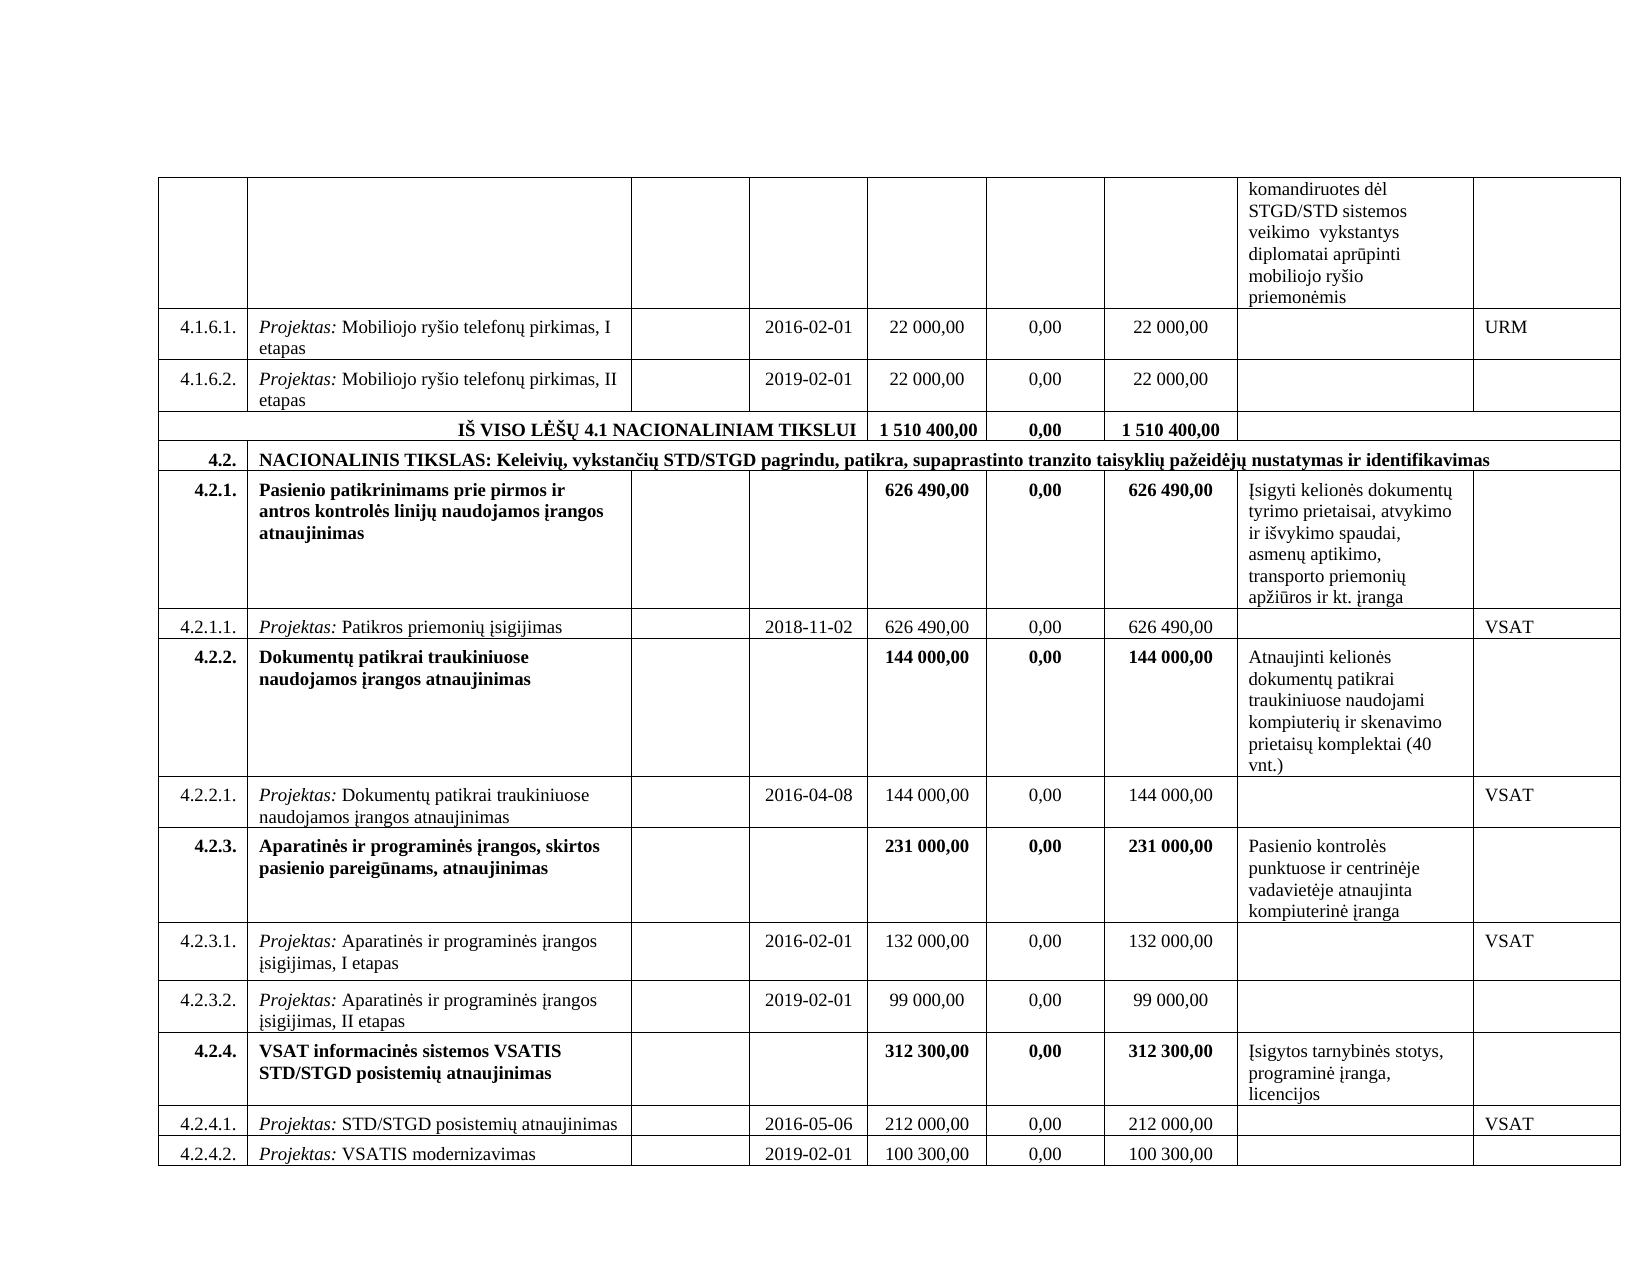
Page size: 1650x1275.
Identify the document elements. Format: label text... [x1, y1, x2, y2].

table_cell VSAT [1474, 777, 1620, 827]
table_cell [632, 309, 749, 359]
table_cell [1474, 639, 1620, 776]
table_cell [750, 639, 867, 776]
table_cell 100 300,00 [1105, 1136, 1237, 1165]
table_cell 22 000,00 [868, 360, 986, 411]
table_cell [1621, 827, 1650, 922]
table_cell Dokumentų patikrai traukiniuose naudojamos įrangos atnaujinimas [248, 639, 631, 776]
table_cell [632, 609, 749, 638]
table_cell [632, 639, 749, 776]
table_cell 2018-11-02 [750, 609, 867, 638]
table_cell [1621, 440, 1650, 470]
table_cell 626 490,00 [868, 471, 986, 608]
table_cell 4.2.2.1. [159, 777, 247, 827]
table_cell 2019-02-01 [750, 981, 867, 1032]
table_cell 1 510 400,00 [868, 412, 986, 440]
table_cell [248, 178, 631, 308]
table_cell [1621, 1135, 1650, 1165]
table_cell [1621, 638, 1650, 776]
table_cell 144 000,00 [1105, 639, 1237, 776]
table_cell [632, 981, 749, 1032]
table_cell [1621, 470, 1650, 608]
table_cell [1474, 1033, 1620, 1105]
table_cell [1238, 923, 1473, 980]
table_cell Projektas: Patikros priemonių įsigijimas [248, 609, 631, 638]
table_cell 312 300,00 [868, 1033, 986, 1105]
table_cell Įsigyti kelionės dokumentų tyrimo prietaisai, atvykimo ir išvykimo spaudai, asmenų aptikimo, transporto priemonių apžiūros ir kt. įranga [1238, 471, 1473, 608]
table_cell 626 490,00 [868, 609, 986, 638]
table_cell 0,00 [987, 1106, 1104, 1135]
table_cell 231 000,00 [868, 828, 986, 922]
table_cell [868, 178, 986, 308]
table_cell Projektas: Mobiliojo ryšio telefonų pirkimas, I etapas [248, 309, 631, 359]
table_cell [1105, 178, 1237, 308]
table_cell Projektas: Dokumentų patikrai traukiniuose naudojamos įrangos atnaujinimas [248, 777, 631, 827]
table_cell 2016-05-06 [750, 1106, 867, 1135]
table_cell 132 000,00 [868, 923, 986, 980]
table_cell 99 000,00 [1105, 981, 1237, 1032]
table_cell [632, 777, 749, 827]
table_cell 4.2.4.1. [159, 1106, 247, 1135]
table_cell 312 300,00 [1105, 1033, 1237, 1105]
table_cell [750, 1033, 867, 1105]
table_cell [632, 471, 749, 608]
table_cell [1621, 922, 1650, 980]
table_cell 144 000,00 [868, 639, 986, 776]
table_cell 626 490,00 [1105, 471, 1237, 608]
table_cell VSAT [1474, 1106, 1620, 1135]
table_cell [1238, 412, 1620, 440]
table_cell [1238, 777, 1473, 827]
table_cell 2019-02-01 [750, 1136, 867, 1165]
table_cell [750, 828, 867, 922]
table_cell 212 000,00 [1105, 1106, 1237, 1135]
table_cell [1621, 308, 1650, 359]
table_cell [1238, 360, 1473, 411]
table_cell [1474, 981, 1620, 1032]
table_cell [1238, 1136, 1473, 1165]
table_cell 0,00 [987, 412, 1104, 440]
table_cell 0,00 [987, 639, 1104, 776]
table_cell 2016-02-01 [750, 923, 867, 980]
table_cell 231 000,00 [1105, 828, 1237, 922]
table_cell [750, 178, 867, 308]
table_cell 4.2.1. [159, 471, 247, 608]
table_cell 4.2.3.2. [159, 981, 247, 1032]
table_cell [159, 178, 247, 308]
table_cell Pasienio patikrinimams prie pirmos ir antros kontrolės linijų naudojamos įrangos atnaujinimas [248, 471, 631, 608]
table_cell 4.2.4.2. [159, 1136, 247, 1165]
table_cell [1621, 411, 1650, 440]
table_cell [1474, 471, 1620, 608]
table_cell Atnaujinti kelionės dokumentų patikrai traukiniuose naudojami kompiuterių ir skenavimo prietaisų komplektai (40 vnt.) [1238, 639, 1473, 776]
table_cell 212 000,00 [868, 1106, 986, 1135]
table_cell VSAT [1474, 923, 1620, 980]
table_cell 144 000,00 [1105, 777, 1237, 827]
table_cell [750, 471, 867, 608]
table_cell 4.1.6.2. [159, 360, 247, 411]
table_cell [1621, 177, 1650, 308]
table_cell [1621, 1105, 1650, 1135]
table_cell 22 000,00 [1105, 360, 1237, 411]
table_cell 0,00 [987, 360, 1104, 411]
table_cell 0,00 [987, 309, 1104, 359]
table_cell IŠ VISO LĖŠŲ 4.1 NACIONALINIAM TIKSLUI [159, 412, 867, 440]
table_cell [1621, 776, 1650, 827]
table_cell [1621, 359, 1650, 411]
table_cell [1238, 981, 1473, 1032]
table_cell Projektas: Aparatinės ir programinės įrangos įsigijimas, I etapas [248, 923, 631, 980]
table_cell 4.1.6.1. [159, 309, 247, 359]
table_cell [1238, 309, 1473, 359]
table_cell komandiruotes dėl STGD/STD sistemos veikimo vykstantys diplomatai aprūpinti mobiliojo ryšio priemonėmis [1238, 178, 1473, 308]
table_cell 4.2.4. [159, 1033, 247, 1105]
table_cell 4.2.3.1. [159, 923, 247, 980]
table_cell 2019-02-01 [750, 360, 867, 411]
table_cell URM [1474, 309, 1620, 359]
table_cell Projektas: Mobiliojo ryšio telefonų pirkimas, II etapas [248, 360, 631, 411]
table_cell 0,00 [987, 609, 1104, 638]
table_cell 99 000,00 [868, 981, 986, 1032]
table_cell 0,00 [987, 777, 1104, 827]
table_cell [632, 360, 749, 411]
table_cell 0,00 [987, 981, 1104, 1032]
table_cell 2016-04-08 [750, 777, 867, 827]
table_cell VSAT [1474, 609, 1620, 638]
table_cell [1238, 1106, 1473, 1135]
table_cell [1474, 360, 1620, 411]
table_cell 4.2.2. [159, 639, 247, 776]
table_cell [1238, 609, 1473, 638]
table_cell [1474, 828, 1620, 922]
table_cell 0,00 [987, 1136, 1104, 1165]
table_cell [632, 1106, 749, 1135]
table_cell [632, 178, 749, 308]
table_cell VSAT informacinės sistemos VSATIS STD/STGD posistemių atnaujinimas [248, 1033, 631, 1105]
table_cell [1474, 178, 1620, 308]
table_cell [632, 923, 749, 980]
table_cell [1621, 1032, 1650, 1105]
table_cell Įsigytos tarnybinės stotys, programinė įranga, licencijos [1238, 1033, 1473, 1105]
table_cell 0,00 [987, 471, 1104, 608]
table_cell Projektas: VSATIS modernizavimas [248, 1136, 631, 1165]
table_cell Projektas: Aparatinės ir programinės įrangos įsigijimas, II etapas [248, 981, 631, 1032]
table_cell 144 000,00 [868, 777, 986, 827]
table_cell Aparatinės ir programinės įrangos, skirtos pasienio pareigūnams, atnaujinimas [248, 828, 631, 922]
table_cell [1474, 1136, 1620, 1165]
table_cell 1 510 400,00 [1105, 412, 1237, 440]
table_cell 2016-02-01 [750, 309, 867, 359]
table_cell [632, 1033, 749, 1105]
table_cell 22 000,00 [1105, 309, 1237, 359]
table_cell 626 490,00 [1105, 609, 1237, 638]
table_cell 132 000,00 [1105, 923, 1237, 980]
table_cell 4.2.1.1. [159, 609, 247, 638]
table_cell [987, 178, 1104, 308]
table_cell [1621, 980, 1650, 1032]
table_cell 0,00 [987, 828, 1104, 922]
table_cell 0,00 [987, 923, 1104, 980]
table_cell [1621, 608, 1650, 638]
table_cell 100 300,00 [868, 1136, 986, 1165]
table_cell NACIONALINIS TIKSLAS: Keleivių, vykstančių STD/STGD pagrindu, patikra, supaprastinto tranzito taisyklių pažeidėjų nustatymas ir identifikavimas [248, 441, 1620, 470]
table_cell 4.2.3. [159, 828, 247, 922]
table_cell [632, 828, 749, 922]
table_cell [632, 1136, 749, 1165]
table_cell 4.2. [159, 441, 247, 470]
table_cell Projektas: STD/STGD posistemių atnaujinimas [248, 1106, 631, 1135]
table_cell 0,00 [987, 1033, 1104, 1105]
table_cell Pasienio kontrolės punktuose ir centrinėje vadavietėje atnaujinta kompiuterinė įranga [1238, 828, 1473, 922]
table_cell 22 000,00 [868, 309, 986, 359]
